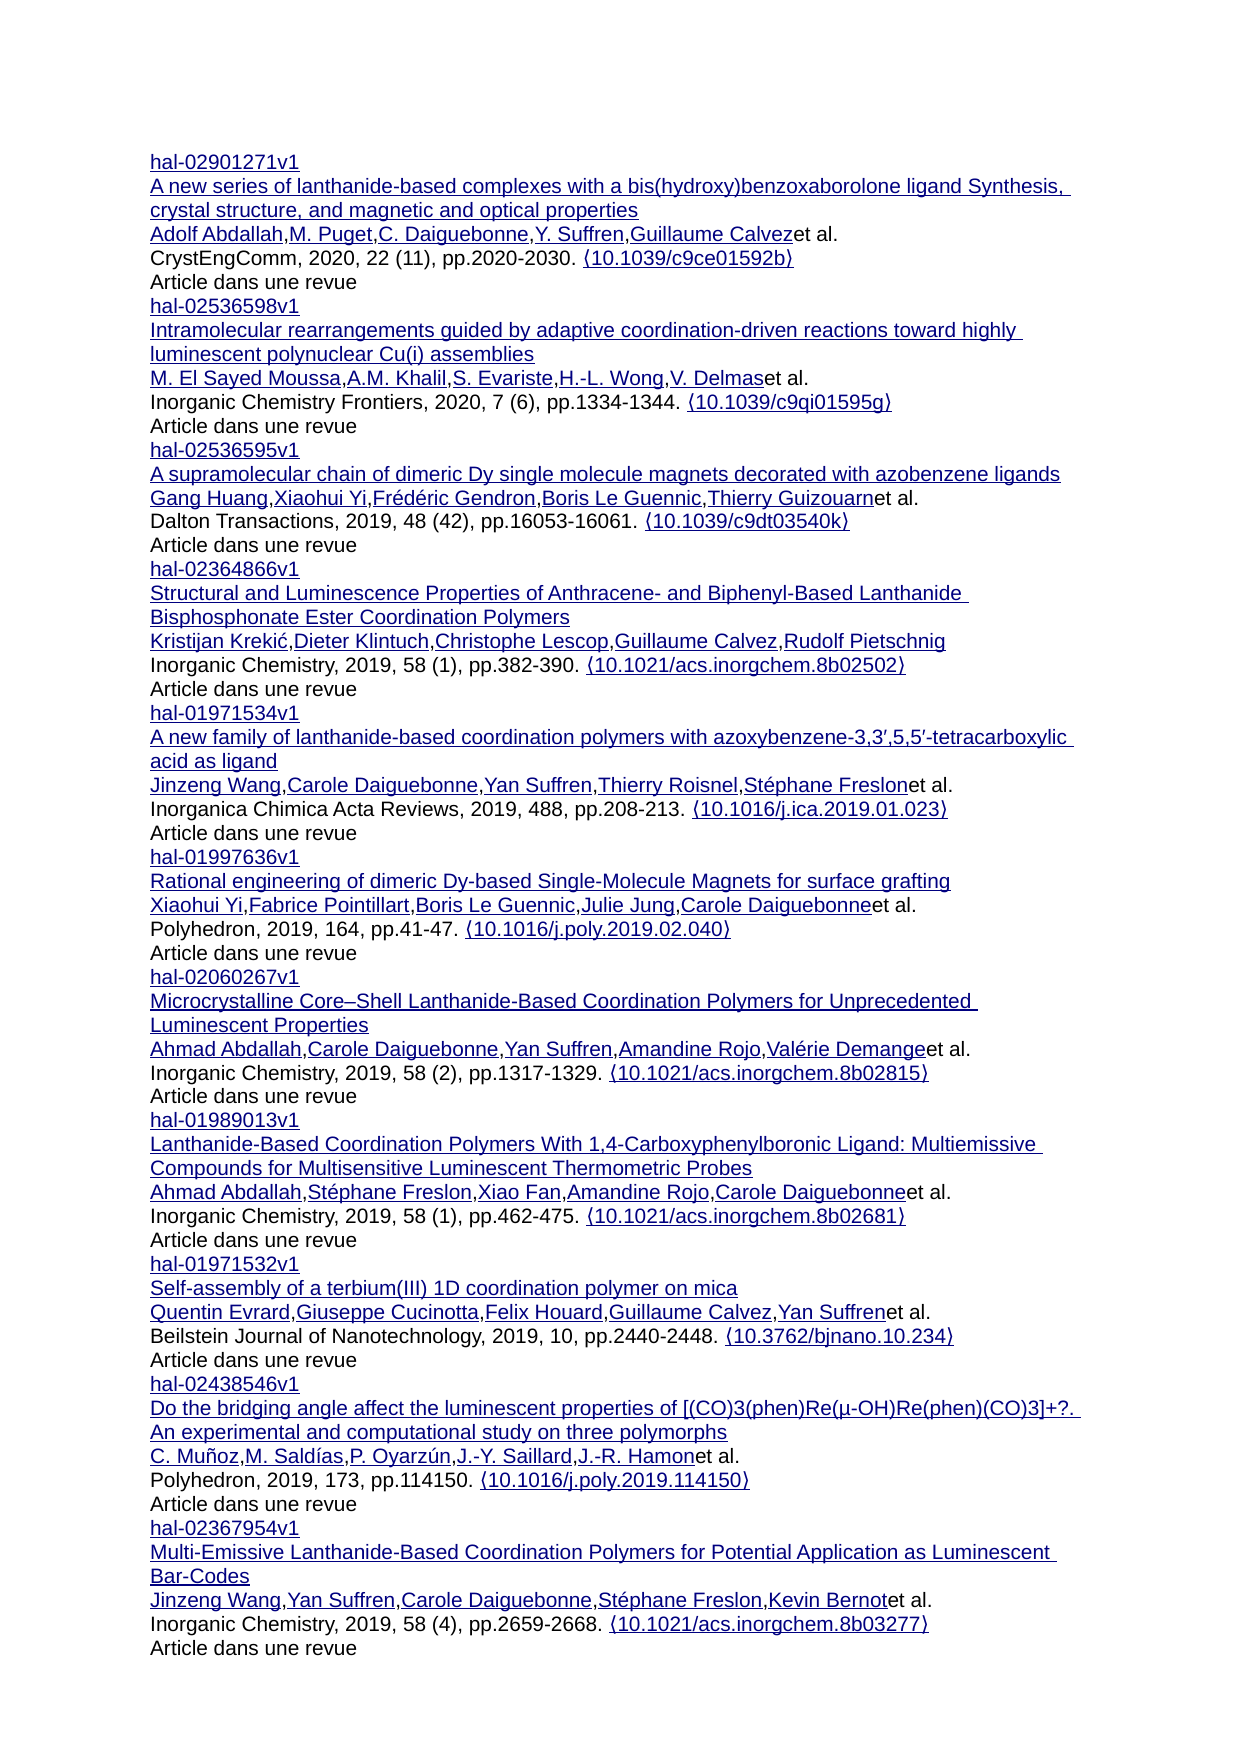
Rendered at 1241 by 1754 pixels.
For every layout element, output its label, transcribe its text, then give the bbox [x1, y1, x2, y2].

table_cell Rational engineering of dimeric Dy-based Single-Molecule Magnets for surface grafting Xiaohui Yi,Fabrice Pointillart,Boris Le Guennic,Julie Jung,Carole Daiguebonneet al. Polyhedron, 2019, 164, pp.41-47. ⟨10.1016/j.poly.2019.02.040⟩ Article dans une revue hal-02060267v1 [150, 869, 1090, 988]
table_cell hal-02901271v1 [150, 150, 1090, 174]
table_cell A new series of lanthanide-based complexes with a bis(hydroxy)benzoxaborolone ligand Synthesis, crystal structure, and magnetic and optical properties Adolf Abdallah,M. Puget,C. Daiguebonne,Y. Suffren,Guillaume Calvezet al. CrystEngComm, 2020, 22 (11), pp.2020-2030. ⟨10.1039/c9ce01592b⟩ Article dans une revue hal-02536598v1 [150, 174, 1090, 318]
table_cell A supramolecular chain of dimeric Dy single molecule magnets decorated with azobenzene ligands Gang Huang,Xiaohui Yi,Frédéric Gendron,Boris Le Guennic,Thierry Guizouarnet al. Dalton Transactions, 2019, 48 (42), pp.16053-16061. ⟨10.1039/c9dt03540k⟩ Article dans une revue hal-02364866v1 [150, 461, 1090, 581]
table_cell Multi-Emissive Lanthanide-Based Coordination Polymers for Potential Application as Luminescent Bar-Codes Jinzeng Wang,Yan Suffren,Carole Daiguebonne,Stéphane Freslon,Kevin Bernotet al. Inorganic Chemistry, 2019, 58 (4), pp.2659-2668. ⟨10.1021/acs.inorgchem.8b03277⟩ Article dans une revue [150, 1540, 1090, 1659]
table_cell Do the bridging angle affect the luminescent properties of [(CO)3(phen)Re(µ-OH)Re(phen)(CO)3]+?. An experimental and computational study on three polymorphs C. Muñoz,M. Saldías,P. Oyarzún,J.-Y. Saillard,J.-R. Hamonet al. Polyhedron, 2019, 173, pp.114150. ⟨10.1016/j.poly.2019.114150⟩ Article dans une revue hal-02367954v1 [150, 1396, 1090, 1539]
table_cell Lanthanide-Based Coordination Polymers With 1,4-Carboxyphenylboronic Ligand: Multiemissive Compounds for Multisensitive Luminescent Thermometric Probes Ahmad Abdallah,Stéphane Freslon,Xiao Fan,Amandine Rojo,Carole Daiguebonneet al. Inorganic Chemistry, 2019, 58 (1), pp.462-475. ⟨10.1021/acs.inorgchem.8b02681⟩ Article dans une revue hal-01971532v1 [150, 1132, 1090, 1276]
table_cell Microcrystalline Core–Shell Lanthanide-Based Coordination Polymers for Unprecedented Luminescent Properties Ahmad Abdallah,Carole Daiguebonne,Yan Suffren,Amandine Rojo,Valérie Demangeet al. Inorganic Chemistry, 2019, 58 (2), pp.1317-1329. ⟨10.1021/acs.inorgchem.8b02815⟩ Article dans une revue hal-01989013v1 [150, 989, 1090, 1132]
table_cell Intramolecular rearrangements guided by adaptive coordination-driven reactions toward highly luminescent polynuclear Cu(i) assemblies M. El Sayed Moussa,A.M. Khalil,S. Evariste,H.-L. Wong,V. Delmaset al. Inorganic Chemistry Frontiers, 2020, 7 (6), pp.1334-1344. ⟨10.1039/c9qi01595g⟩ Article dans une revue hal-02536595v1 [150, 318, 1090, 461]
table_cell A new family of lanthanide-based coordination polymers with azoxybenzene-3,3′,5,5′-tetracarboxylic acid as ligand Jinzeng Wang,Carole Daiguebonne,Yan Suffren,Thierry Roisnel,Stéphane Freslonet al. Inorganica Chimica Acta Reviews, 2019, 488, pp.208-213. ⟨10.1016/j.ica.2019.01.023⟩ Article dans une revue hal-01997636v1 [150, 725, 1090, 869]
table_cell Self-assembly of a terbium(III) 1D coordination polymer on mica Quentin Evrard,Giuseppe Cucinotta,Felix Houard,Guillaume Calvez,Yan Suffrenet al. Beilstein Journal of Nanotechnology, 2019, 10, pp.2440-2448. ⟨10.3762/bjnano.10.234⟩ Article dans une revue hal-02438546v1 [150, 1276, 1090, 1396]
table_cell Structural and Luminescence Properties of Anthracene- and Biphenyl-Based Lanthanide Bisphosphonate Ester Coordination Polymers Kristijan Krekić,Dieter Klintuch,Christophe Lescop,Guillaume Calvez,Rudolf Pietschnig Inorganic Chemistry, 2019, 58 (1), pp.382-390. ⟨10.1021/acs.inorgchem.8b02502⟩ Article dans une revue hal-01971534v1 [150, 581, 1090, 725]
